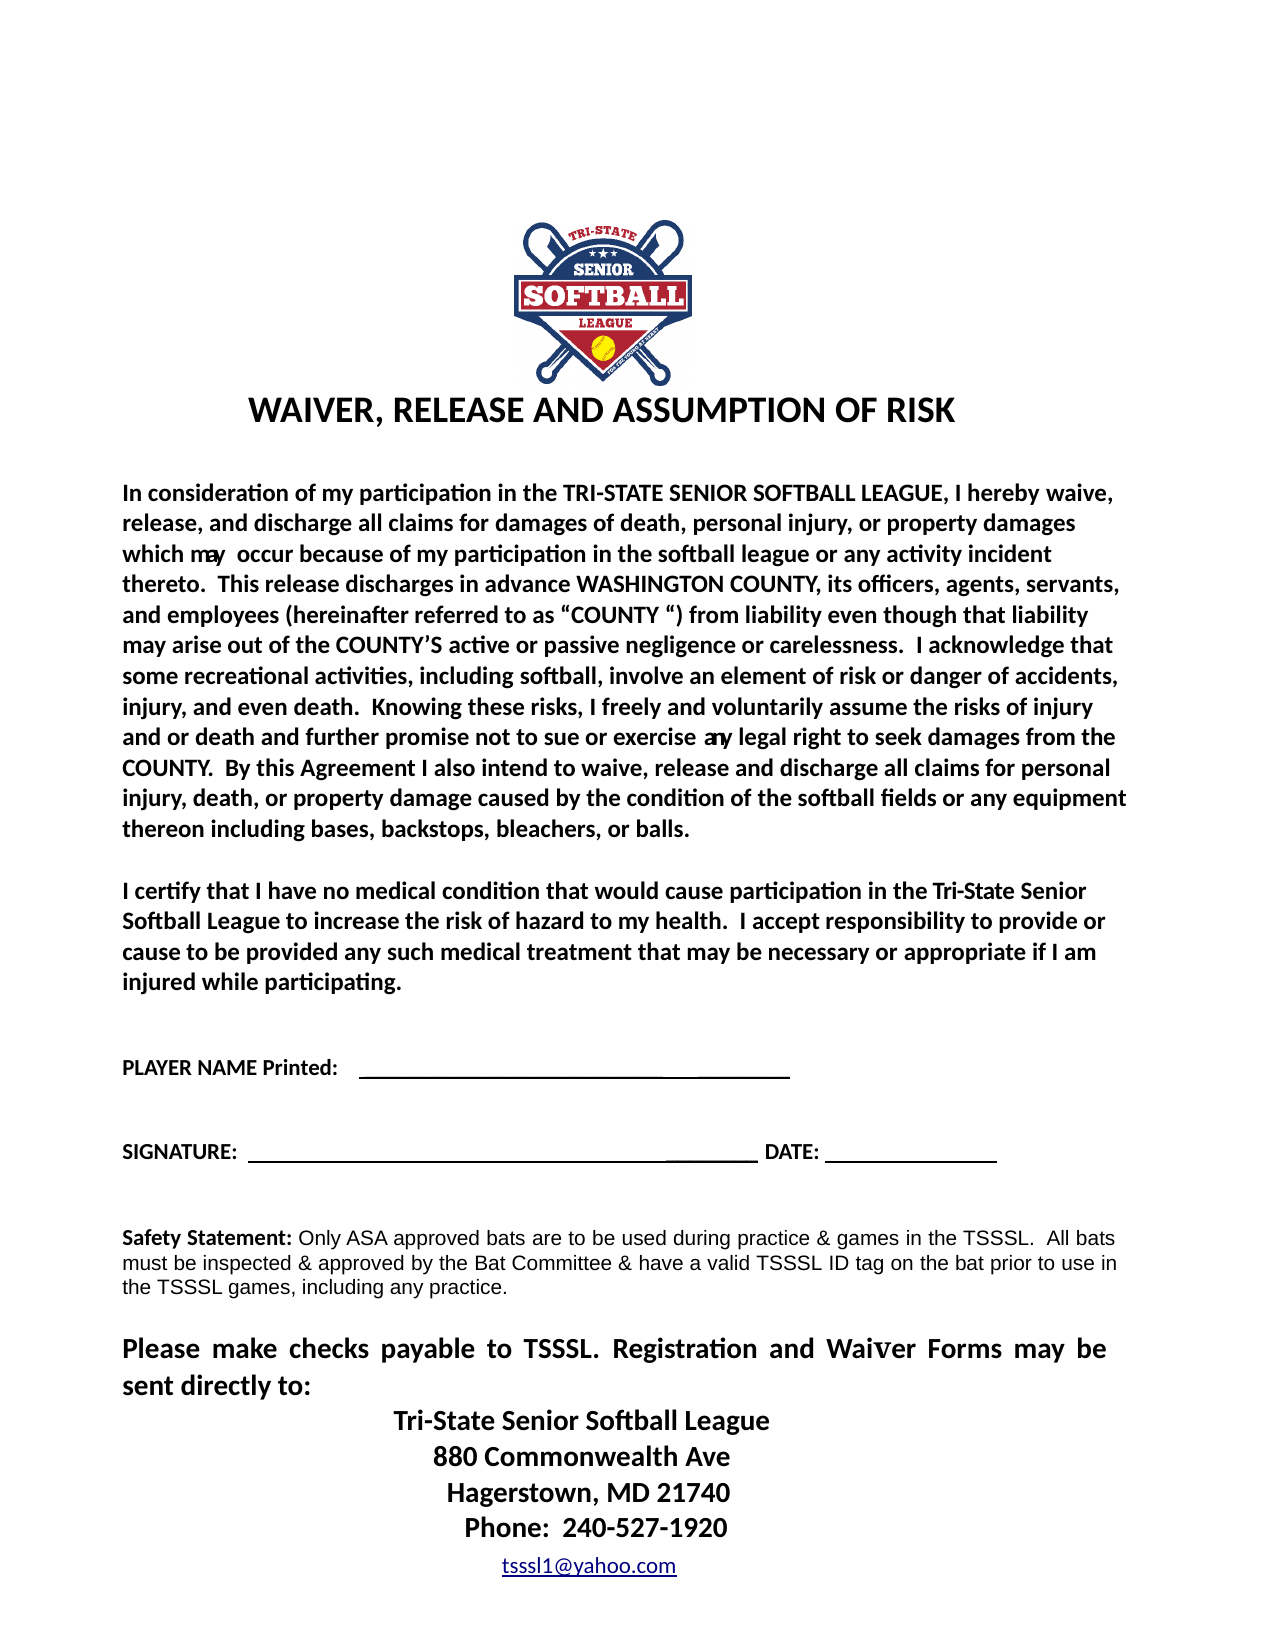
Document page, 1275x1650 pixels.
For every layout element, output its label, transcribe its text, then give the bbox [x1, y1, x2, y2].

text SIGNATURE: ________ DATE: [122, 1137, 1192, 1165]
text Safety Statement: Only ASA approved bats are to be used during practice & games in the TSSSL. All bats must be inspected & approved by the Bat Committee & have a valid TSSSL ID tag on the bat prior to use in the TSSSL games, including any practice. [122, 1223, 1117, 1299]
text I certify that I have no medical condition that would cause participation in the Tri-State Senior Softball League to increase the risk of hazard to my health. I accept responsibility to provide or cause to be provided any such medical treatment that may be necessary or appropriate if I am injured while participating. [122, 875, 1128, 997]
text PLAYER NAME Printed: __________________________ ________ [122, 1053, 1192, 1081]
text Hagerstown, MD 21740 [98, 1474, 766, 1509]
text tsssl1@yahoo.com [98, 1545, 980, 1581]
picture [514, 220, 692, 386]
text Phone: 240-527-1920 [98, 1509, 980, 1545]
text Tri-State Senior Softball League [98, 1402, 980, 1438]
text In consideration of my participation in the TRI-STATE SENIOR SOFTBALL LEAGUE, I hereby waive, release, and discharge all claims for damages of death, personal injury, or property damages which may occur because of my participation in the softball league or any activity incident thereto. This release discharges in advance WASHINGTON COUNTY, its officers, agents, servants, and employees (hereinafter referred to as “COUNTY “) from liability even though that liability may arise out of the COUNTY’S active or passive negligence or carelessness. I acknowledge that some recreational activities, including softball, involve an element of risk or danger of accidents, injury, and even death. Knowing these risks, I freely and voluntarily assume the risks of injury and or death and further promise not to sue or exercise any legal right to seek damages from the COUNTY. By this Agreement I also intend to waive, release and discharge all claims for personal injury, death, or property damage caused by the condition of the softball fields or any equipment thereon including bases, backstops, bleachers, or balls. [122, 477, 1128, 843]
text WAIVER, RELEASE AND ASSUMPTION OF RISK [173, 256, 979, 431]
text Please make checks payable to TSSSL. Registration and Waiver Forms may be sent directly to: [122, 1327, 1107, 1402]
text 880 Commonwealth Ave [98, 1438, 766, 1474]
